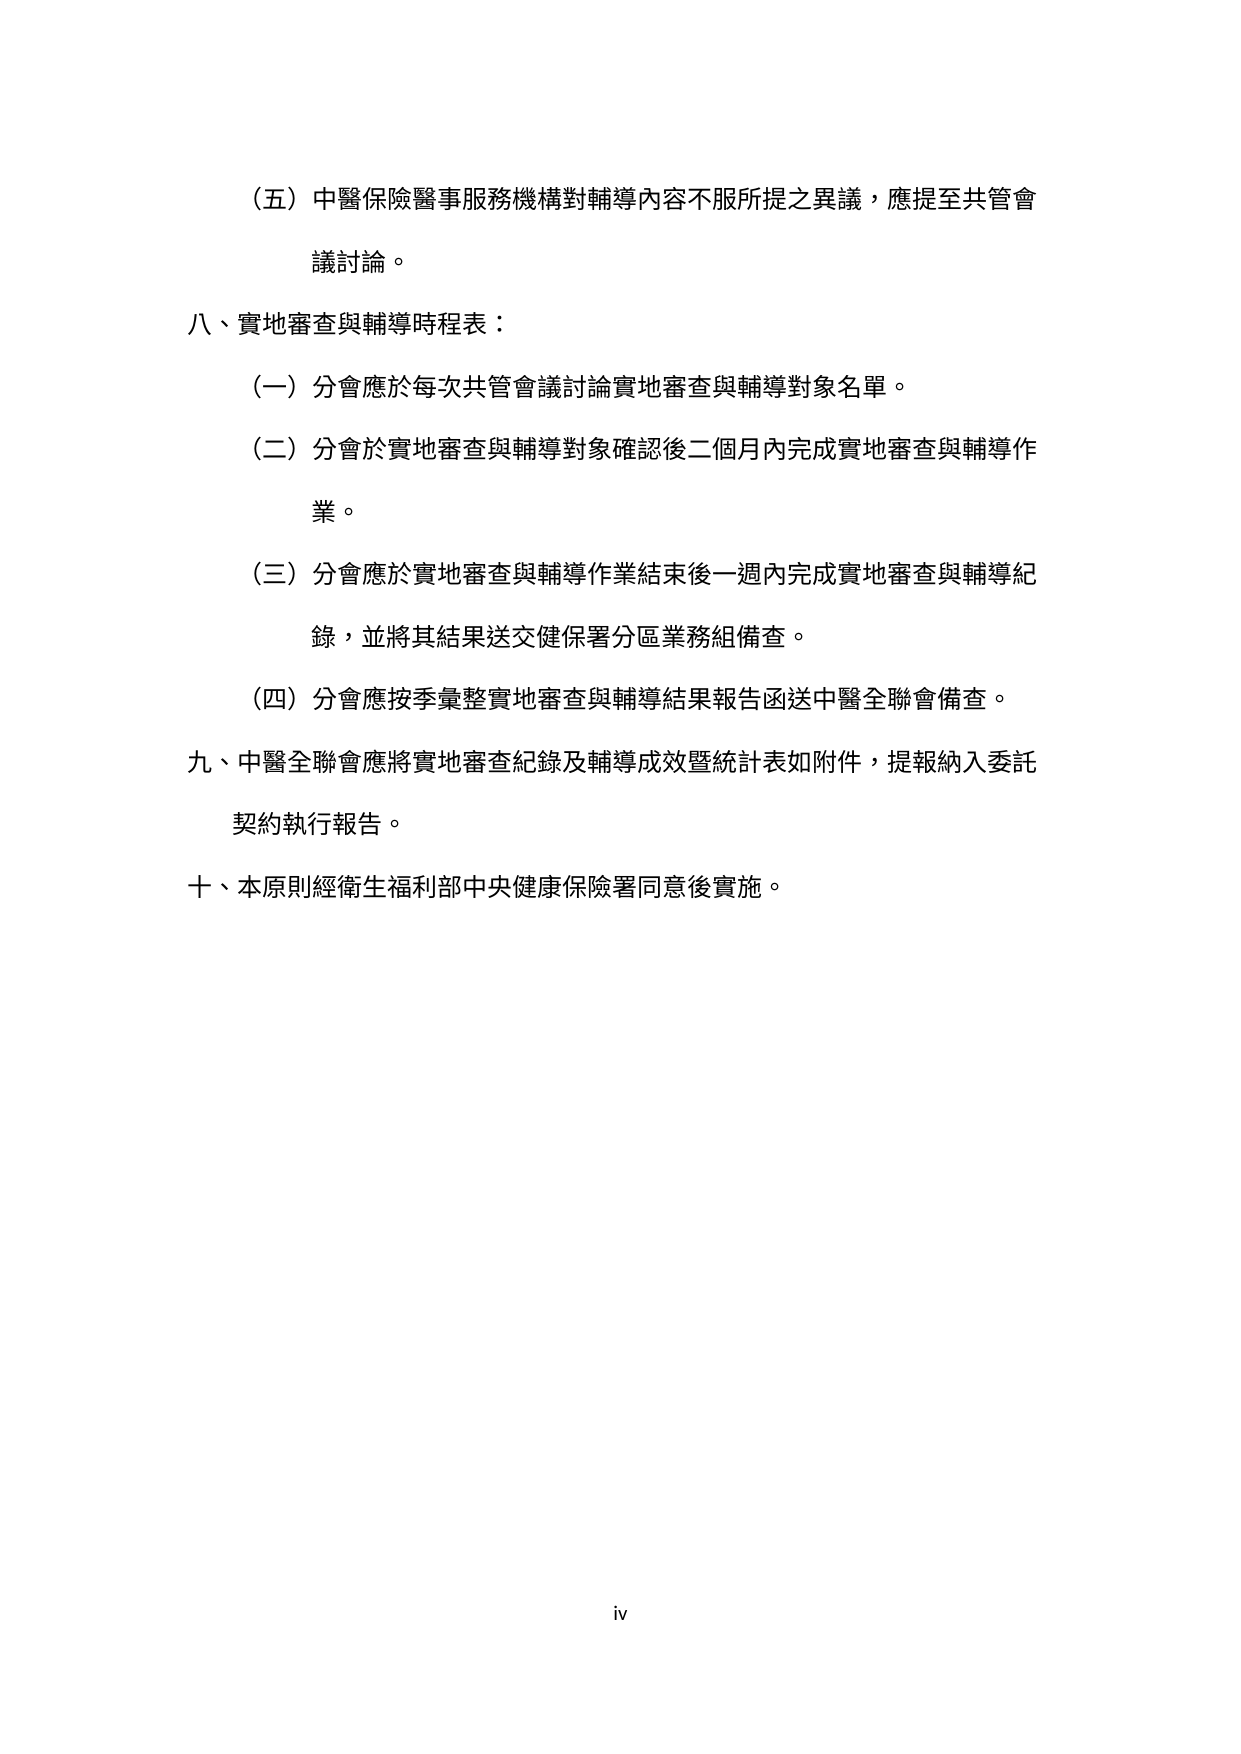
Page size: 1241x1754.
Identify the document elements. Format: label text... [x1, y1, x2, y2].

text 八、實地審查與輔導時程表： [187, 281, 1053, 344]
text 九、中醫全聯會應將實地審查紀錄及輔導成效暨統計表如附件，提報納入委託契約執行報告。 [187, 719, 1053, 844]
text （三）分會應於實地審查與輔導作業結束後一週內完成實地審查與輔導紀錄，並將其結果送交健保署分區業務組備查。 [238, 531, 1053, 656]
text 十、本原則經衛生福利部中央健康保險署同意後實施。 [187, 844, 1053, 906]
text （二）分會於實地審查與輔導對象確認後二個月內完成實地審查與輔導作業。 [238, 406, 1053, 531]
text （五）中醫保險醫事服務機構對輔導內容不服所提之異議，應提至共管會議討論。 [238, 156, 1053, 281]
text （一）分會應於每次共管會議討論實地審查與輔導對象名單。 [238, 344, 1053, 406]
text （四）分會應按季彙整實地審查與輔導結果報告函送中醫全聯會備查。 [238, 656, 1053, 719]
